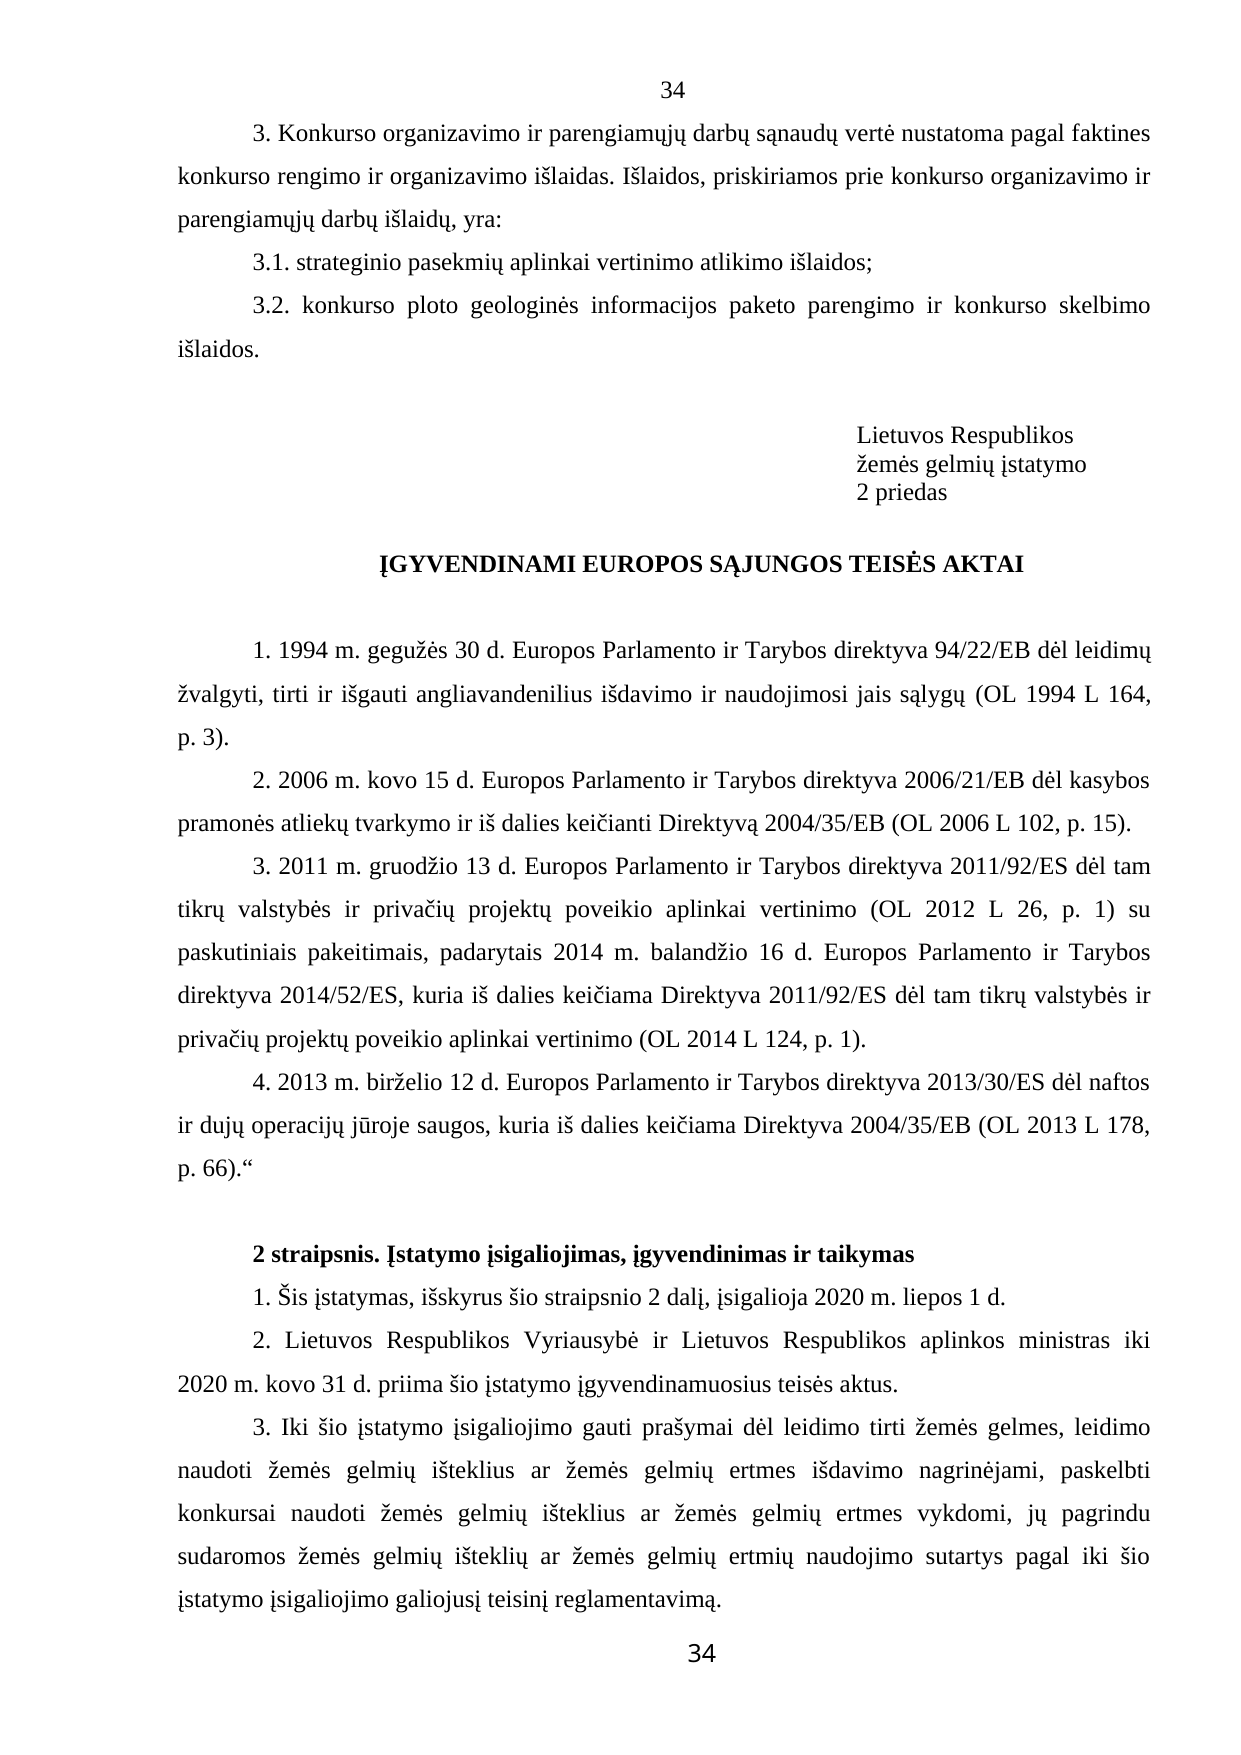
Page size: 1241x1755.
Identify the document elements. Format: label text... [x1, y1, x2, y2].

text 1. Šis įstatymas, išskyrus šio straipsnio 2 dalį, įsigalioja 2020 m. liepos 1 d. [177, 1282, 1152, 1311]
text 3. Konkurso organizavimo ir parengiamųjų darbų sąnaudų vertė nustatoma pagal faktines konkurso rengimo ir organizavimo išlaidas. Išlaidos, priskiriamos prie konkurso organizavimo ir parengiamųjų darbų išlaidų, yra: [177, 118, 1152, 233]
text 3. Iki šio įstatymo įsigaliojimo gauti prašymai dėl leidimo tirti žemės gelmes, leidimo naudoti žemės gelmių išteklius ar žemės gelmių ertmes išdavimo nagrinėjami, paskelbti konkursai naudoti žemės gelmių išteklius ar žemės gelmių ertmes vykdomi, jų pagrindu sudaromos žemės gelmių išteklių ar žemės gelmių ertmių naudojimo sutartys pagal iki šio įstatymo įsigaliojimo galiojusį teisinį reglamentavimą. [177, 1412, 1152, 1613]
text žemės gelmių įstatymo [177, 449, 1152, 477]
text 2 priedas [177, 477, 1152, 506]
text 3. 2011 m. gruodžio 13 d. Europos Parlamento ir Tarybos direktyva 2011/92/ES dėl tam tikrų valstybės ir privačių projektų poveikio aplinkai vertinimo (OL 2012 L 26, p. 1) su paskutiniais pakeitimais, padarytais 2014 m. balandžio 16 d. Europos Parlamento ir Tarybos direktyva 2014/52/ES, kuria iš dalies keičiama Direktyva 2011/92/ES dėl tam tikrų valstybės ir privačių projektų poveikio aplinkai vertinimo (OL 2014 L 124, p. 1). [177, 851, 1152, 1052]
text 1. 1994 m. gegužės 30 d. Europos Parlamento ir Tarybos direktyva 94/22/EB dėl leidimų žvalgyti, tirti ir išgauti angliavandenilius išdavimo ir naudojimosi jais sąlygų (OL 1994 L 164, p. 3). [177, 636, 1152, 751]
text 3.2. konkurso ploto geologinės informacijos paketo parengimo ir konkurso skelbimo išlaidos. [177, 291, 1152, 362]
text Lietuvos Respublikos [177, 420, 1152, 449]
text 2. Lietuvos Respublikos Vyriausybė ir Lietuvos Respublikos aplinkos ministras iki 2020 m. kovo 31 d. priima šio įstatymo įgyvendinamuosius teisės aktus. [177, 1326, 1152, 1397]
text 2. 2006 m. kovo 15 d. Europos Parlamento ir Tarybos direktyva 2006/21/EB dėl kasybos pramonės atliekų tvarkymo ir iš dalies keičianti Direktyvą 2004/35/EB (OL 2006 L 102, p. 15). [177, 765, 1152, 837]
text ĮgyvendinamI Europos Sąjungos teisės aktaI [177, 549, 1152, 578]
text 3.1. strateginio pasekmių aplinkai vertinimo atlikimo išlaidos; [177, 247, 1152, 276]
text 4. 2013 m. birželio 12 d. Europos Parlamento ir Tarybos direktyva 2013/30/ES dėl naftos ir dujų operacijų jūroje saugos, kuria iš dalies keičiama Direktyva 2004/35/EB (OL 2013 L 178, p. 66).“ [177, 1067, 1152, 1182]
text 2 straipsnis. Įstatymo įsigaliojimas, įgyvendinimas ir taikymas [177, 1239, 1152, 1268]
